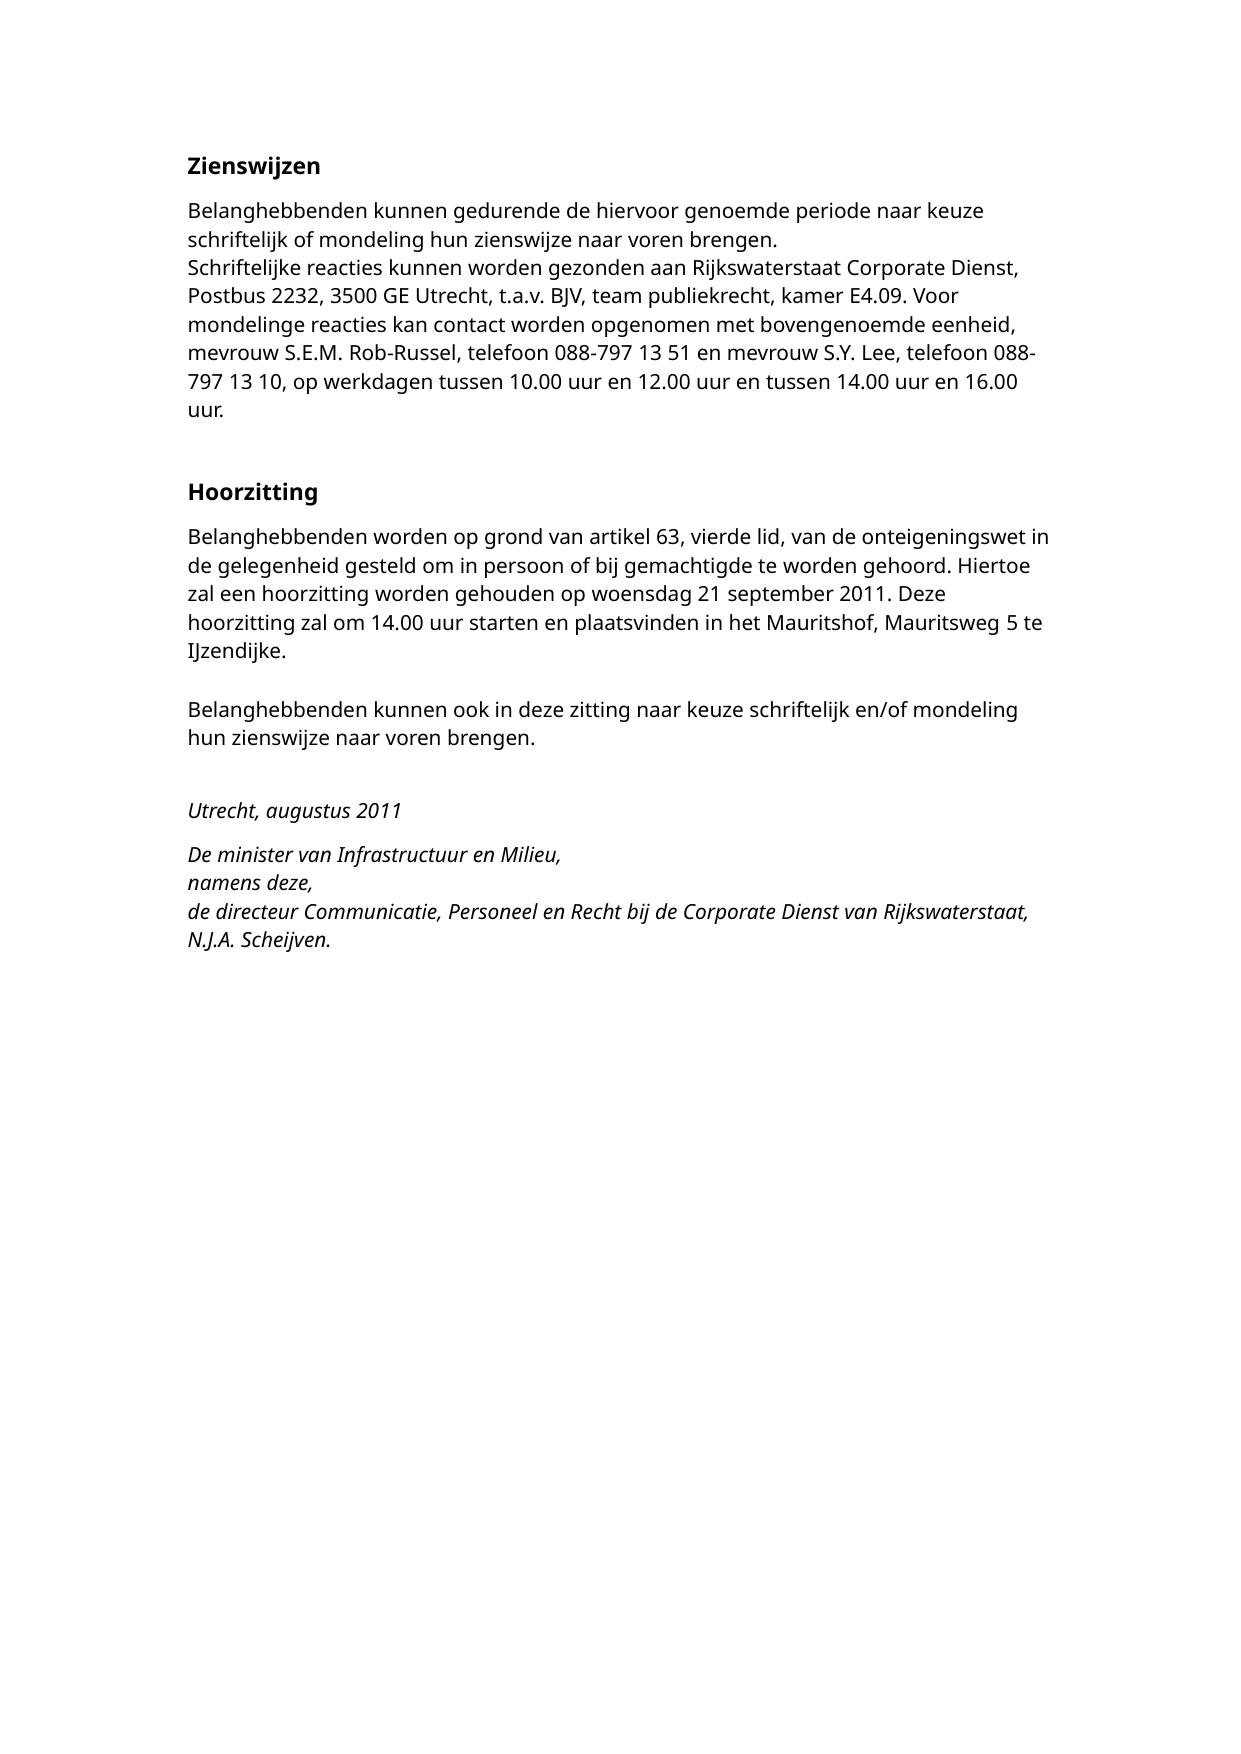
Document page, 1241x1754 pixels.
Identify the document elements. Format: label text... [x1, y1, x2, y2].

text Belanghebbenden kunnen ook in deze zitting naar keuze schriftelijk en/of mondeling hun zienswijze naar voren brengen. [187, 695, 1053, 752]
text Belanghebbenden worden op grond van artikel 63, vierde lid, van de onteigeningswet in de gelegenheid gesteld om in persoon of bij gemachtigde te worden gehoord. Hiertoe zal een hoorzitting worden gehouden op woensdag 21 september 2011. Deze hoorzitting zal om 14.00 uur starten en plaatsvinden in het Mauritshof, Mauritsweg 5 te IJzendijke. [187, 522, 1053, 665]
subtitle Hoorzitting [187, 476, 1053, 507]
text Belanghebbenden kunnen gedurende de hiervoor genoemde periode naar keuze schriftelijk of mondeling hun zienswijze naar voren brengen. [187, 196, 1053, 253]
text Utrecht, augustus 2011 [187, 797, 1053, 825]
text namens deze, [187, 868, 1053, 897]
text De minister van Infrastructuur en Milieu, [187, 840, 1053, 868]
text Schriftelijke reacties kunnen worden gezonden aan Rijkswaterstaat Corporate Dienst, Postbus 2232, 3500 GE Utrecht, t.a.v. BJV, team publiekrecht, kamer E4.09. Voor mondelinge reacties kan contact worden opgenomen met bovengenoemde eenheid, mevrouw S.E.M. Rob-Russel, telefoon 088-797 13 51 en mevrouw S.Y. Lee, telefoon 088-797 13 10, op werkdagen tussen 10.00 uur en 12.00 uur en tussen 14.00 uur en 16.00 uur. [187, 253, 1053, 424]
text N.J.A. Scheijven. [187, 925, 1053, 954]
text de directeur Communicatie, Personeel en Recht bij de Corporate Dienst van Rijkswaterstaat, [187, 897, 1053, 925]
subtitle Zienswijzen [187, 150, 1053, 181]
